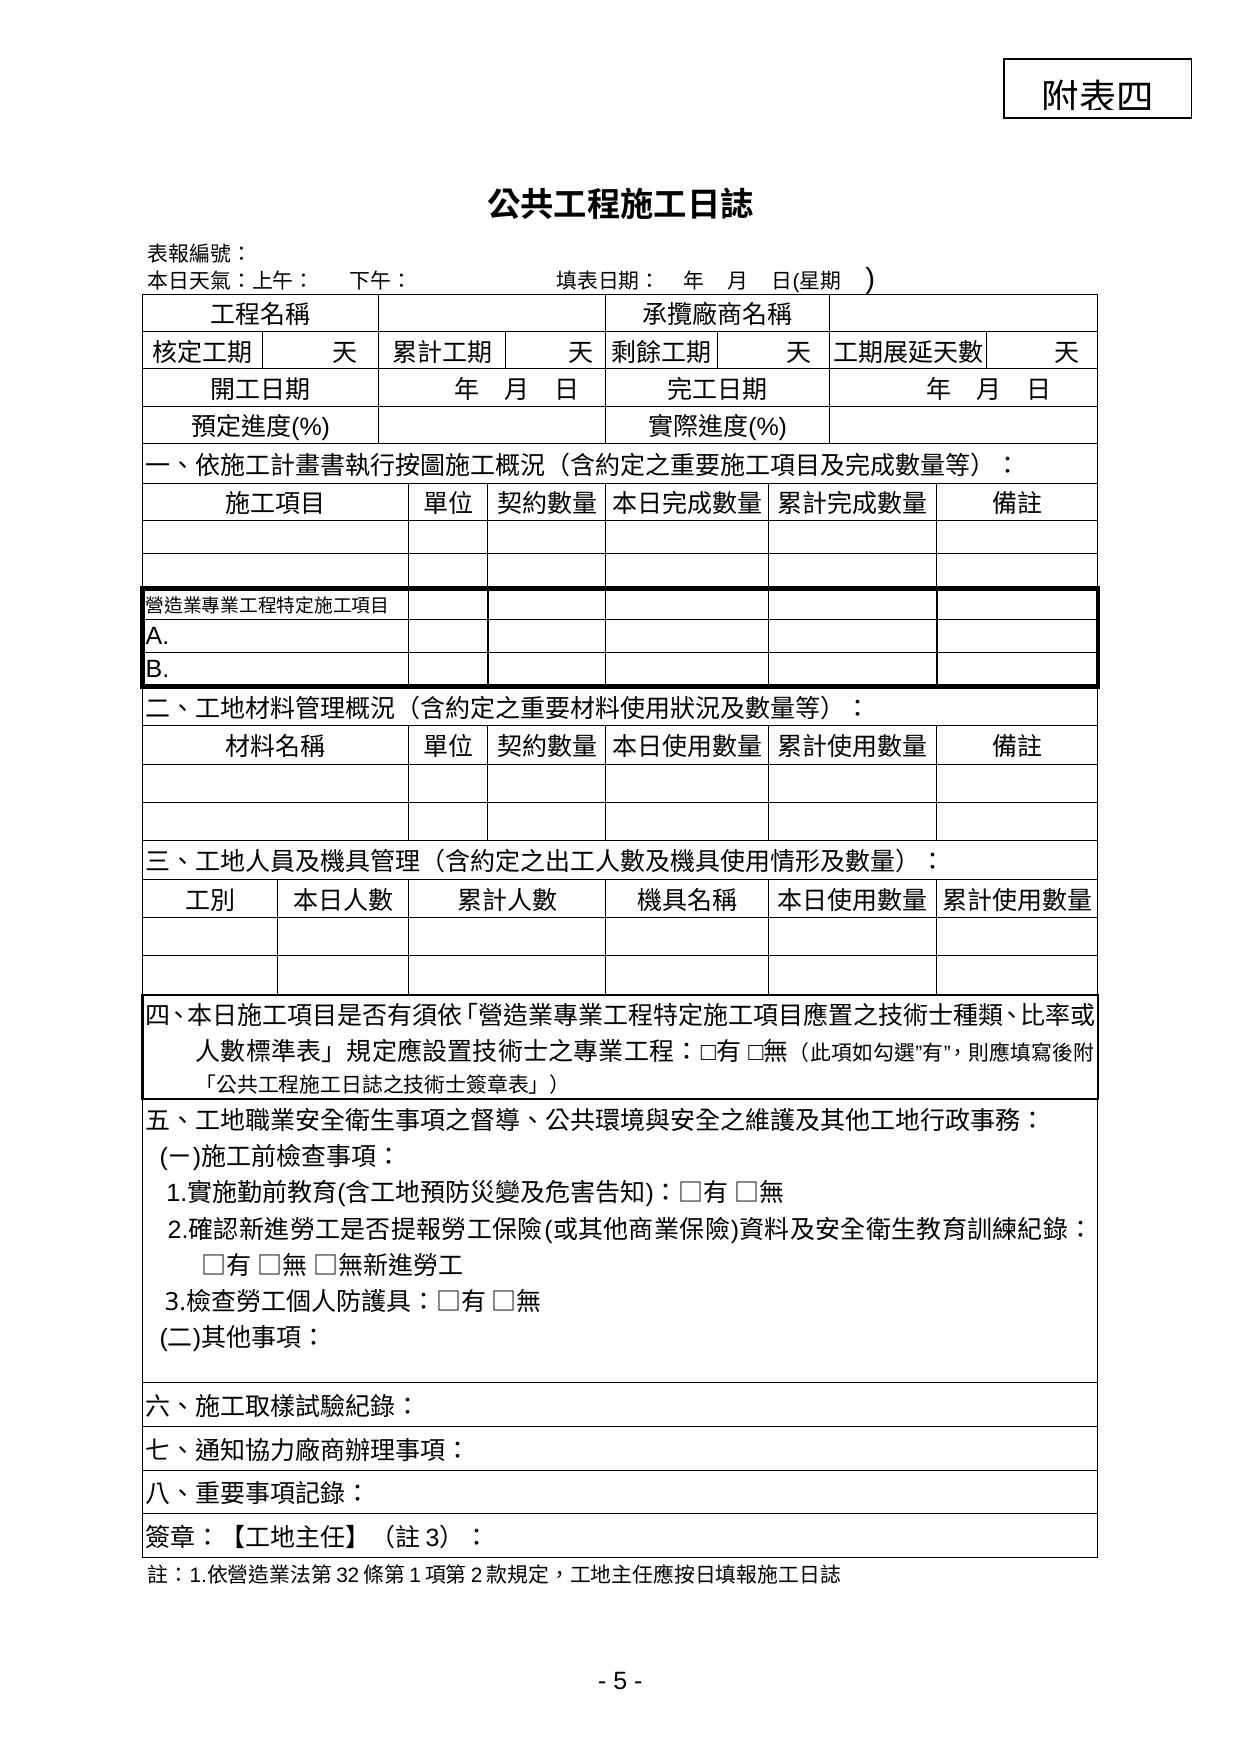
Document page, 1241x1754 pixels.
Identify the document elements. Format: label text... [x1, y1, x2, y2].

table_cell [143, 803, 408, 840]
table_cell [606, 803, 768, 840]
table_cell [769, 591, 936, 619]
table_cell [409, 591, 487, 619]
table_header 工程名稱 [143, 295, 378, 331]
text 本日天氣：上午： 下午： 填表日期： 年 月 日(星期 ) [148, 267, 870, 294]
table_cell [489, 591, 605, 619]
table_cell 天 [718, 332, 829, 368]
table_cell [606, 521, 768, 553]
table_cell 年 月 日 [379, 369, 605, 406]
table_cell [409, 521, 487, 553]
table_cell 備註 [937, 484, 1097, 520]
table_cell [409, 803, 487, 840]
table_cell 施工項目 [143, 484, 408, 520]
table_cell 五、工地職業安全衛生事項之督導、公共環境與安全之維護及其他工地行政事務： (ㄧ)施工前檢查事項： 1.實施勤前教育(含工地預防災變及危害告知)：□有 □無 2.確認新進勞工是否提報勞工保險(或其他商業保險)資料及安全衛生教育訓練紀錄：□有 □無 □無新進勞工 3.檢查勞工個人防護具：□有 □無 (二)其他事項： [143, 1100, 1097, 1382]
table_cell 本日使用數量 [769, 880, 936, 917]
table_cell [937, 803, 1097, 840]
table_cell [488, 803, 605, 840]
table_cell 工期展延天數 [830, 332, 986, 368]
table_cell [606, 653, 768, 684]
table_cell [937, 554, 1097, 586]
table_cell 備註 [937, 726, 1097, 763]
text 表報編號： [148, 239, 1092, 267]
table_cell [769, 620, 936, 651]
table_cell B. [145, 653, 408, 684]
table_cell 天 [987, 332, 1097, 368]
table_cell 單位 [409, 484, 487, 520]
table_cell 材料名稱 [143, 726, 408, 763]
table_cell [606, 620, 768, 651]
table_cell [830, 407, 1097, 443]
table_cell [769, 956, 936, 993]
table_cell [937, 765, 1097, 802]
table_cell 三、工地人員及機具管理（含約定之出工人數及機具使用情形及數量）： [143, 841, 1097, 878]
table_cell [278, 918, 408, 955]
table_cell [409, 653, 487, 684]
table_cell [379, 407, 605, 443]
table_cell [769, 803, 936, 840]
table_cell 單位 [409, 726, 487, 763]
table_cell [409, 956, 605, 993]
table_cell 八、重要事項記錄： [143, 1471, 1097, 1513]
table_cell [488, 554, 605, 586]
table_cell [769, 521, 936, 553]
table_cell 本日完成數量 [606, 484, 768, 520]
table_cell [409, 918, 605, 955]
table_cell 二、工地材料管理概況（含約定之重要材料使用狀況及數量等）： [143, 689, 1097, 725]
table_cell [769, 554, 936, 586]
text 公共工程施工日誌 [148, 164, 1092, 239]
table_cell [143, 521, 408, 553]
table_cell [143, 918, 277, 955]
table_cell 預定進度(%) [143, 407, 378, 443]
text 註：1.依營造業法第32條第1項第2款規定，工地主任應按日填報施工日誌 [148, 1558, 1092, 1588]
table_cell [606, 918, 768, 955]
table_cell 工別 [143, 880, 277, 917]
table_cell 剩餘工期 [606, 332, 717, 368]
table_cell 四、本日施工項目是否有須依「營造業專業工程特定施工項目應置之技術士種類、比率或人數標準表」規定應設置技術士之專業工程：□有 □無（此項如勾選”有”，則應填寫後附「公共工程施工日誌之技術士簽章表」） [144, 996, 1097, 1098]
table_cell 核定工期 [143, 332, 262, 368]
table_cell [606, 554, 768, 586]
table_cell 營造業專業工程特定施工項目 [145, 591, 408, 619]
table_cell 天 [263, 332, 378, 368]
table_cell [409, 620, 487, 651]
table_cell [769, 918, 936, 955]
table_header 承攬廠商名稱 [606, 295, 829, 331]
table_cell 六、施工取樣試驗紀錄： [143, 1383, 1097, 1426]
table_cell 本日使用數量 [606, 726, 768, 763]
table_cell [937, 521, 1097, 553]
table_cell 開工日期 [143, 369, 378, 406]
table_cell [938, 653, 1096, 684]
table_cell [489, 620, 605, 651]
table_cell 機具名稱 [606, 880, 768, 917]
table_header [830, 295, 1097, 331]
table_cell 累計人數 [409, 880, 605, 917]
table_cell 天 [506, 332, 605, 368]
table_cell [938, 591, 1096, 619]
table_cell [606, 765, 768, 802]
table_cell [488, 521, 605, 553]
table_cell [143, 956, 277, 993]
table_cell [489, 653, 605, 684]
table_cell [769, 765, 936, 802]
table_cell [937, 918, 1097, 955]
table_cell 累計完成數量 [769, 484, 936, 520]
table_cell 本日人數 [278, 880, 408, 917]
table_cell [143, 765, 408, 802]
table_cell 契約數量 [488, 484, 605, 520]
table_cell 一、依施工計畫書執行按圖施工概況（含約定之重要施工項目及完成數量等）： [143, 444, 1097, 483]
table_cell 累計工期 [379, 332, 505, 368]
table_cell 累計使用數量 [769, 726, 936, 763]
table_cell 契約數量 [488, 726, 605, 763]
table_cell [938, 620, 1096, 651]
table_header [379, 295, 605, 331]
table_cell A. [145, 620, 408, 651]
table_cell [606, 591, 768, 619]
text [1005, 60, 1191, 117]
table_cell [488, 765, 605, 802]
table_cell [409, 765, 487, 802]
text 附表四 [1020, 67, 1176, 110]
text 本日天氣：上午： 下午： 填表日期： 年 月 日(星期 ) [868, 267, 1240, 294]
table_cell [937, 956, 1097, 993]
table_cell [143, 554, 408, 586]
table_cell 七、通知協力廠商辦理事項： [143, 1427, 1097, 1469]
table_cell 完工日期 [606, 369, 829, 406]
table_cell 簽章：【工地主任】（註3）： [143, 1514, 1097, 1557]
table_cell [409, 554, 487, 586]
table_cell 累計使用數量 [937, 880, 1097, 917]
table_cell [606, 956, 768, 993]
table_cell [278, 956, 408, 993]
table_cell 實際進度(%) [606, 407, 829, 443]
table_cell 年 月 日 [830, 369, 1097, 406]
table_cell [769, 653, 936, 684]
